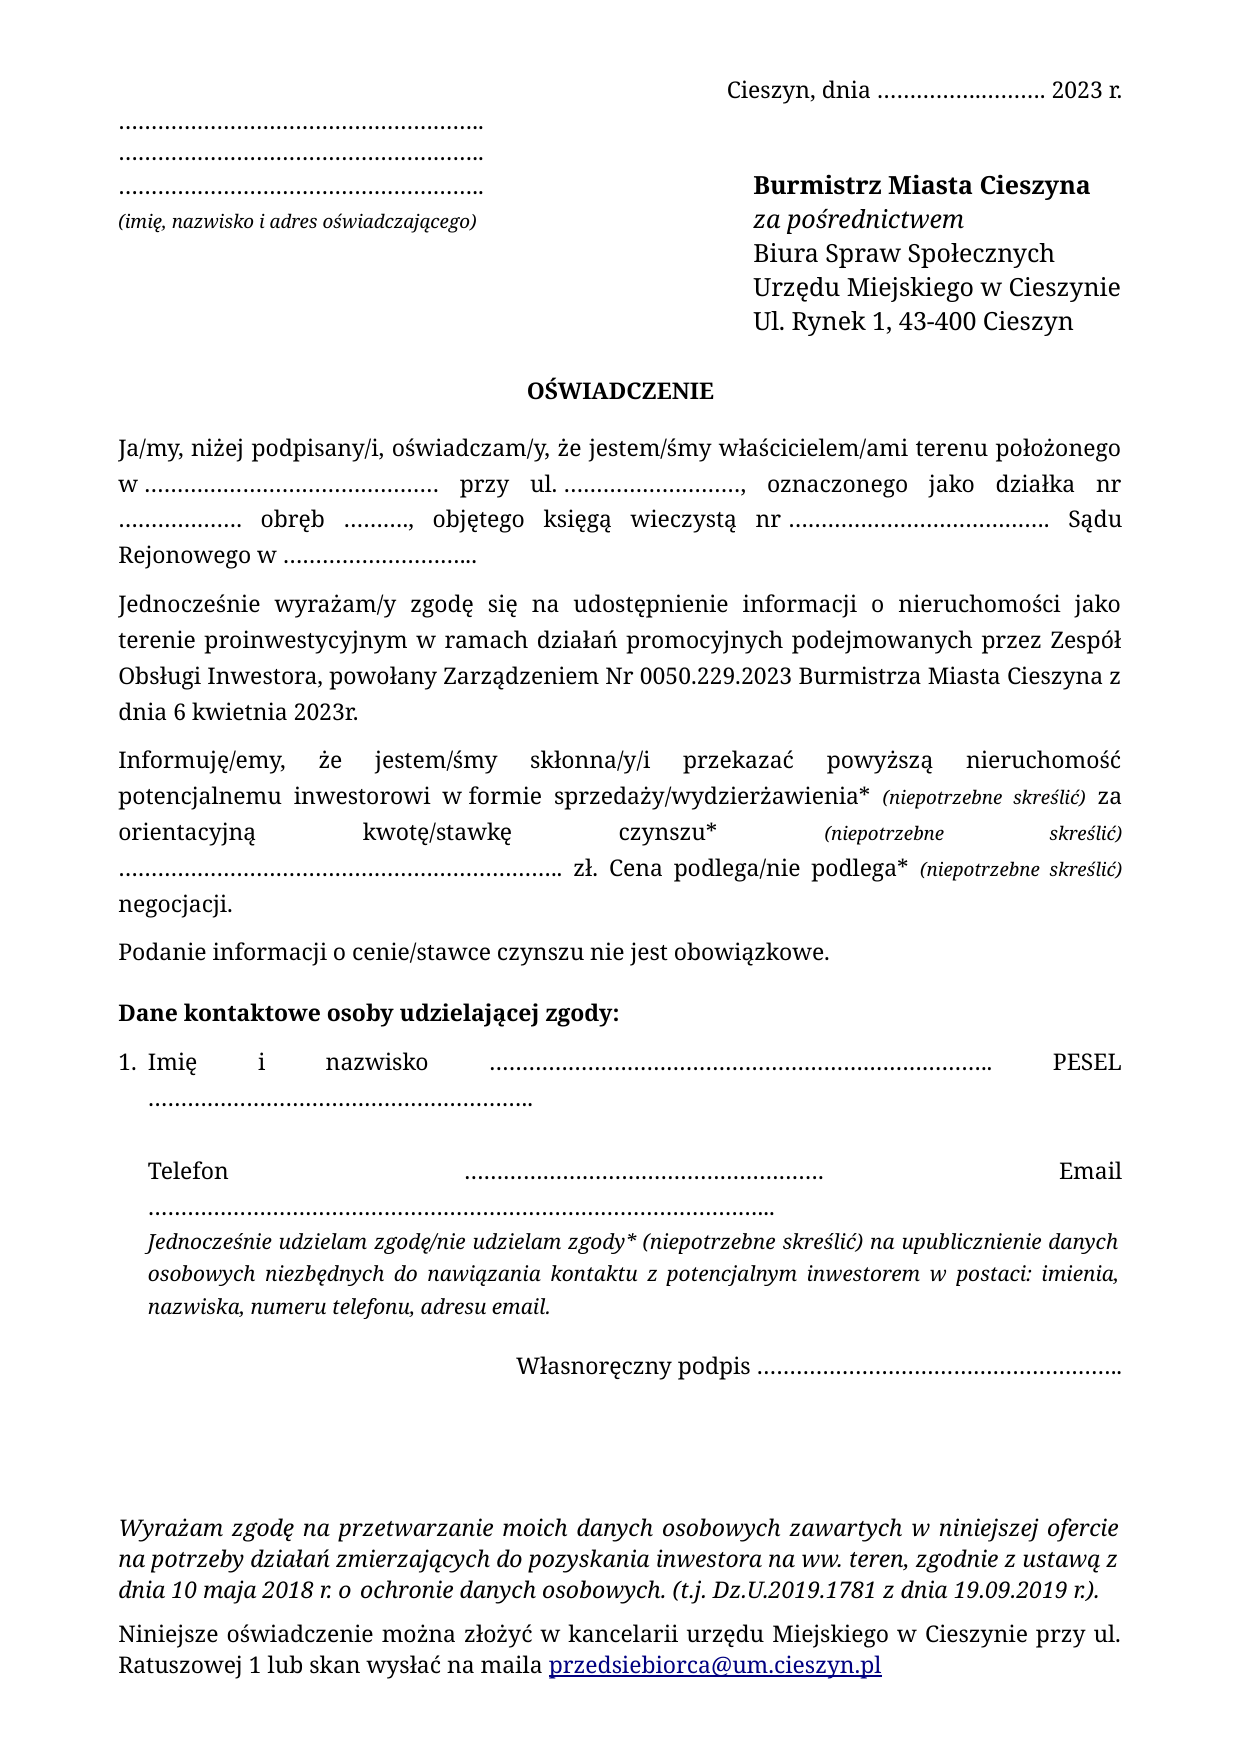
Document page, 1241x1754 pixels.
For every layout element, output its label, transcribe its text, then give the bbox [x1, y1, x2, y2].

text Biura Spraw Społecznych [753, 236, 1122, 270]
text ……………………………………………….. [118, 136, 1122, 167]
text Własnoręczny podpis ……………………………………………….. [148, 1350, 1122, 1381]
text Jednocześnie wyrażam/y zgodę się na udostępnienie informacji o nieruchomości jako terenie proinwestycyjnym w ramach działań promocyjnych podejmowanych przez Zespół Obsługi Inwestora, powołany Zarządzeniem Nr 0050.229.2023 Burmistrza Miasta Cieszyna z dnia 6 kwietnia 2023r. [118, 588, 1122, 727]
text Ja/my, niżej podpisany/i, oświadczam/y, że jestem/śmy właścicielem/ami terenu położonego w ……………………………………… przy ul. ………………………, oznaczonego jako działka nr ………………. obręb ………., objętego księgą wieczystą nr …………………………………. Sądu Rejonowego w ………………………... [118, 432, 1122, 571]
text ……………………………………………….. Burmistrz Miasta Cieszyna [118, 167, 1122, 202]
text Informuję/emy, że jestem/śmy skłonna/y/i przekazać powyższą nieruchomość potencjalnemu inwestorowi w formie sprzedaży/wydzierżawienia* (niepotrzebne skreślić) za orientacyjną kwotę/stawkę czynszu* (niepotrzebne skreślić) ………………………………………………………….. zł. Cena podlega/nie podlega* (niepotrzebne skreślić) negocjacji. [118, 744, 1122, 919]
text Telefon ………………………………………………. Email …………………………………………………………………………………... [148, 1155, 1122, 1222]
text (imię, nazwisko i adres oświadczającego) za pośrednictwem [118, 202, 1122, 236]
text Dane kontaktowe osoby udzielającej zgody: [118, 997, 1122, 1028]
text Urzędu Miejskiego w Cieszynie [753, 270, 1122, 304]
text Cieszyn, dnia …………….………. 2023 r. [118, 74, 1122, 105]
text ……………………………………………….. [118, 105, 1122, 136]
text OŚWIADCZENIE [118, 375, 1122, 407]
list Imię i nazwisko ………………………………………………………………….. PESEL ………………………………………………….. [118, 1046, 1122, 1113]
text Podanie informacji o cenie/stawce czynszu nie jest obowiązkowe. [118, 936, 1122, 967]
text Ul. Rynek 1, 43-400 Cieszyn [753, 304, 1122, 338]
text Jednocześnie udzielam zgodę/nie udzielam zgody* (niepotrzebne skreślić) na upublicznienie danych osobowych niezbędnych do nawiązania kontaktu z potencjalnym inwestorem w postaci: imienia, nazwiska, numeru telefonu, adresu email. [148, 1227, 1122, 1321]
